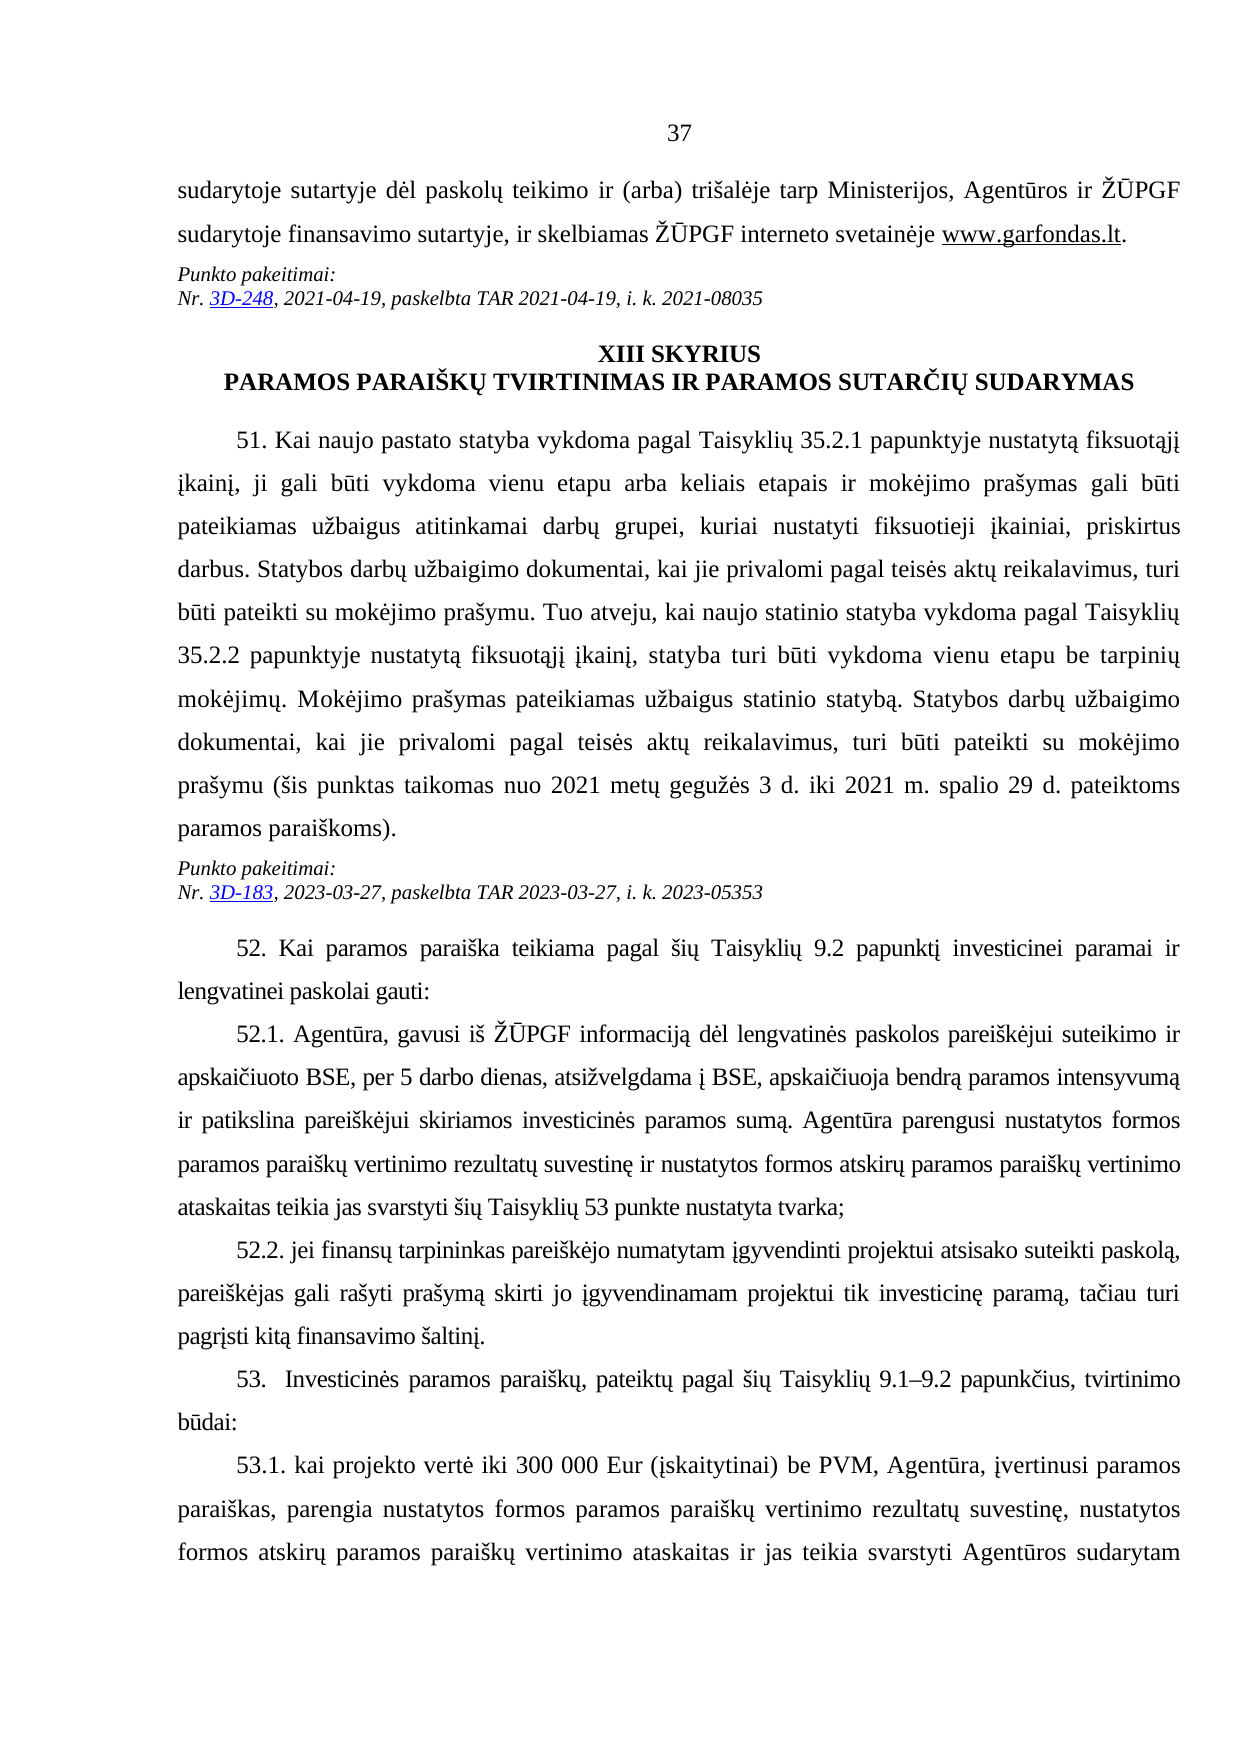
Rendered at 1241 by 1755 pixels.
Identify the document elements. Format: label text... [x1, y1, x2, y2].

text 53.1. kai projekto vertė iki 300 000 Eur (įskaitytinai) be PVM, Agentūra, įvertinusi paramos paraiškas, parengia nustatytos formos paramos paraiškų vertinimo rezultatų suvestinę, nustatytos formos atskirų paramos paraiškų vertinimo ataskaitas ir jas teikia svarstyti Agentūros sudarytam [177, 1451, 1181, 1566]
text 52.2. jei finansų tarpininkas pareiškėjo numatytam įgyvendinti projektui atsisako suteikti paskolą, pareiškėjas gali rašyti prašymą skirti jo įgyvendinamam projektui tik investicinę paramą, tačiau turi pagrįsti kitą finansavimo šaltinį. [177, 1235, 1181, 1350]
text Nr. 3D-248, 2021-04-19, paskelbta TAR 2021-04-19, i. k. 2021-08035 [177, 286, 1181, 310]
text Punkto pakeitimai: [177, 856, 1181, 880]
text XIII SKYRIUS [177, 339, 1181, 367]
text 52. Kai paramos paraiška teikiama pagal šių Taisyklių 9.2 papunktį investicinei paramai ir lengvatinei paskolai gauti: [177, 933, 1181, 1005]
text Nr. 3D-183, 2023-03-27, paskelbta TAR 2023-03-27, i. k. 2023-05353 [177, 880, 1181, 904]
text 52.1. Agentūra, gavusi iš ŽŪPGF informaciją dėl lengvatinės paskolos pareiškėjui suteikimo ir apskaičiuoto BSE, per 5 darbo dienas, atsižvelgdama į BSE, apskaičiuoja bendrą paramos intensyvumą ir patikslina pareiškėjui skiriamos investicinės paramos sumą. Agentūra parengusi nustatytos formos paramos paraiškų vertinimo rezultatų suvestinę ir nustatytos formos atskirų paramos paraiškų vertinimo ataskaitas teikia jas svarstyti šių Taisyklių 53 punkte nustatyta tvarka; [177, 1019, 1181, 1221]
text 53. Investicinės paramos paraiškų, pateiktų pagal šių Taisyklių 9.1–9.2 papunkčius, tvirtinimo būdai: [177, 1364, 1181, 1436]
text PARAMOS PARAIŠKŲ TVIRTINIMAS IR PARAMOS SUTARČIŲ SUDARYMAS [177, 367, 1181, 396]
text sudarytoje sutartyje dėl paskolų teikimo ir (arba) trišalėje tarp Ministerijos, Agentūros ir ŽŪPGF sudarytoje finansavimo sutartyje, ir skelbiamas ŽŪPGF interneto svetainėje www.garfondas.lt. [177, 176, 1181, 247]
text Punkto pakeitimai: [177, 262, 1181, 286]
text 51. Kai naujo pastato statyba vykdoma pagal Taisyklių 35.2.1 papunktyje nustatytą fiksuotąjį įkainį, ji gali būti vykdoma vienu etapu arba keliais etapais ir mokėjimo prašymas gali būti pateikiamas užbaigus atitinkamai darbų grupei, kuriai nustatyti fiksuotieji įkainiai, priskirtus darbus. Statybos darbų užbaigimo dokumentai, kai jie privalomi pagal teisės aktų reikalavimus, turi būti pateikti su mokėjimo prašymu. Tuo atveju, kai naujo statinio statyba vykdoma pagal Taisyklių 35.2.2 papunktyje nustatytą fiksuotąjį įkainį, statyba turi būti vykdoma vienu etapu be tarpinių mokėjimų. Mokėjimo prašymas pateikiamas užbaigus statinio statybą. Statybos darbų užbaigimo dokumentai, kai jie privalomi pagal teisės aktų reikalavimus, turi būti pateikti su mokėjimo prašymu (šis punktas taikomas nuo 2021 metų gegužės 3 d. iki 2021 m. spalio 29 d. pateiktoms paramos paraiškoms). [177, 425, 1181, 842]
